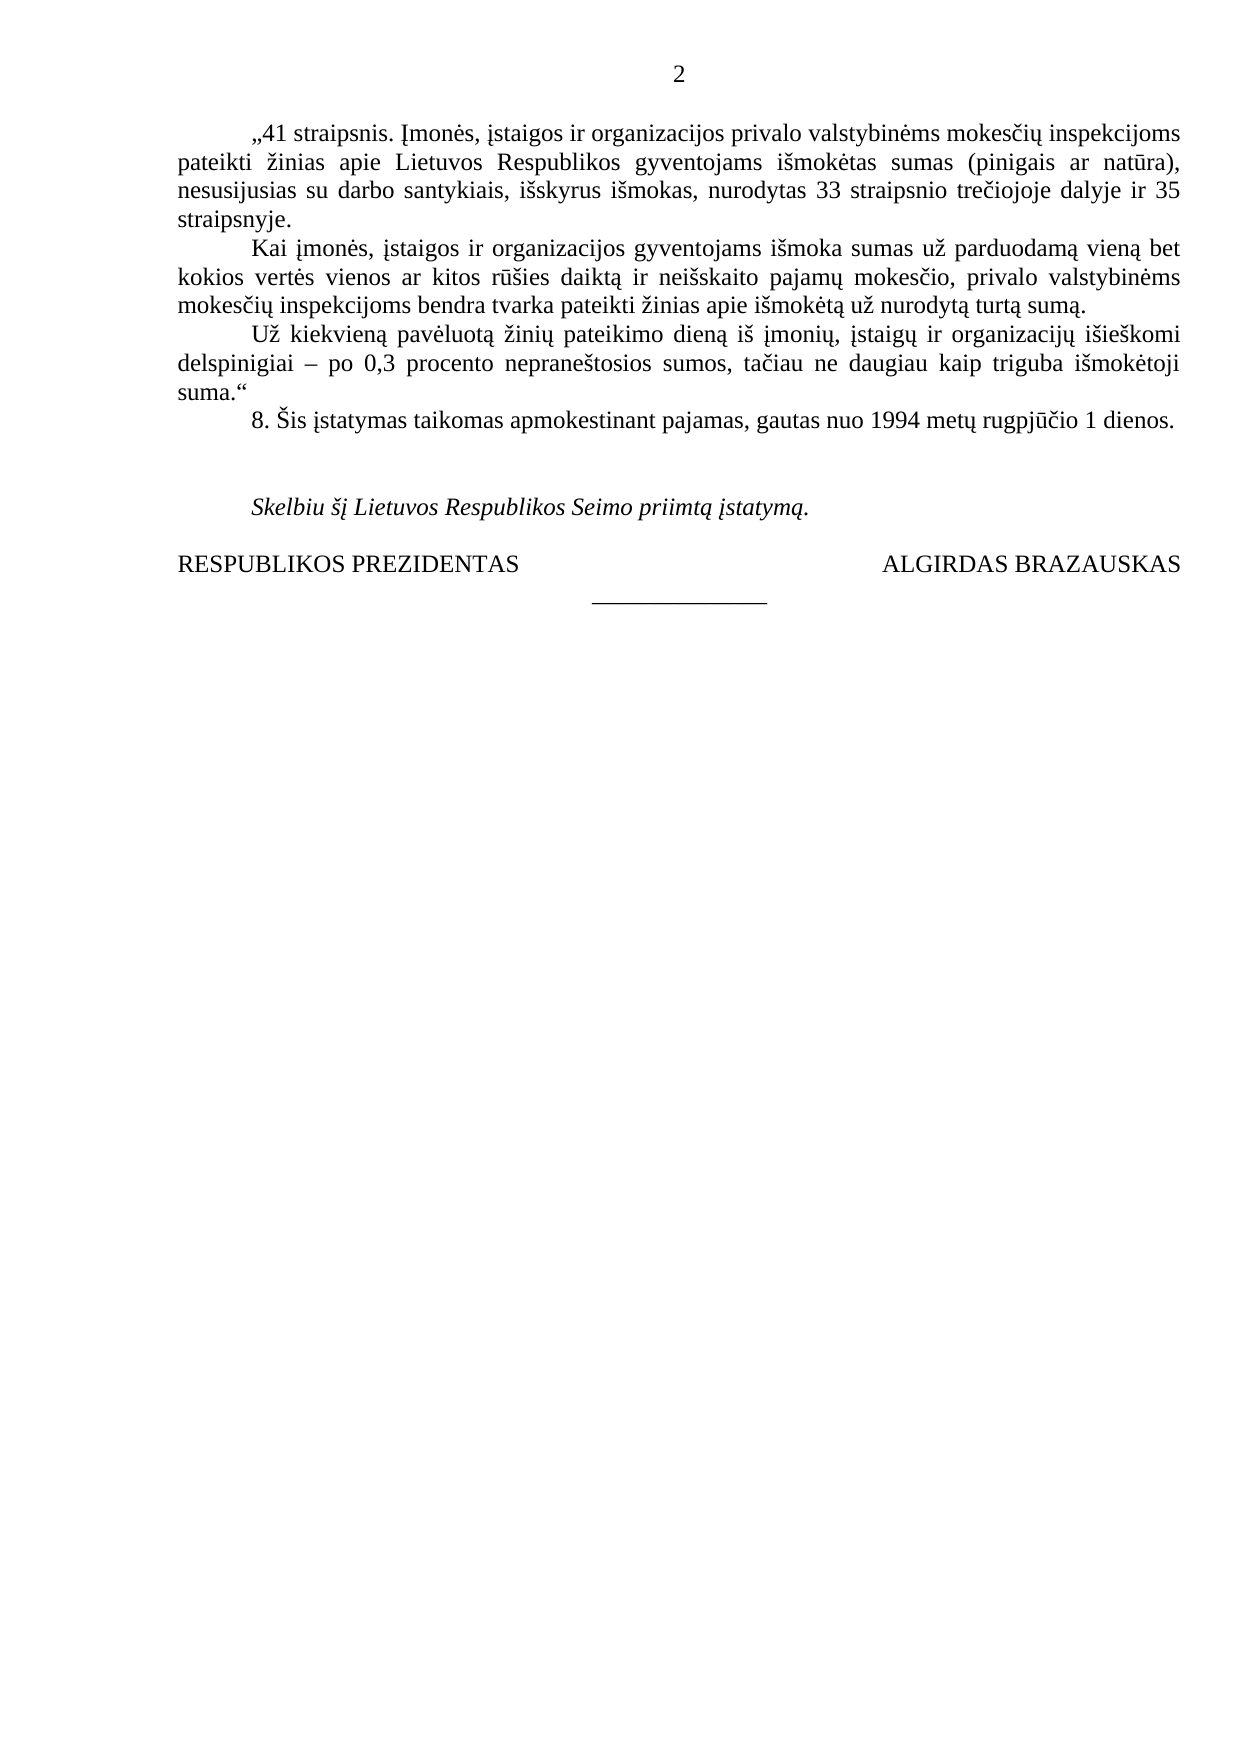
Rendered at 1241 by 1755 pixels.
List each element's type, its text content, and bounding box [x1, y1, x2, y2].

text ______________ [177, 578, 1181, 607]
text Skelbiu šį Lietuvos Respublikos Seimo priimtą įstatymą. [177, 492, 1181, 521]
text Už kiekvieną pavėluotą žinių pateikimo dieną iš įmonių, įstaigų ir organizacijų išieškomi delspinigiai – po 0,3 procento nepraneštosios sumos, tačiau ne daugiau kaip triguba išmokėtoji suma.“ [177, 319, 1181, 406]
text 8. Šis įstatymas taikomas apmokestinant pajamas, gautas nuo 1994 metų rugpjūčio 1 dienos. [177, 406, 1181, 434]
text RESPUBLIKOS PREZIDENTAS ALGIRDAS BRAZAUSKAS [177, 549, 1181, 578]
text „41 straipsnis. Įmonės, įstaigos ir organizacijos privalo valstybinėms mokesčių inspekcijoms pateikti žinias apie Lietuvos Respublikos gyventojams išmokėtas sumas (pinigais ar natūra), nesusijusias su darbo santykiais, išskyrus išmokas, nurodytas 33 straipsnio trečiojoje dalyje ir 35 straipsnyje. [177, 118, 1181, 233]
text Kai įmonės, įstaigos ir organizacijos gyventojams išmoka sumas už parduodamą vieną bet kokios vertės vienos ar kitos rūšies daiktą ir neišskaito pajamų mokesčio, privalo valstybinėms mokesčių inspekcijoms bendra tvarka pateikti žinias apie išmokėtą už nurodytą turtą sumą. [177, 233, 1181, 319]
